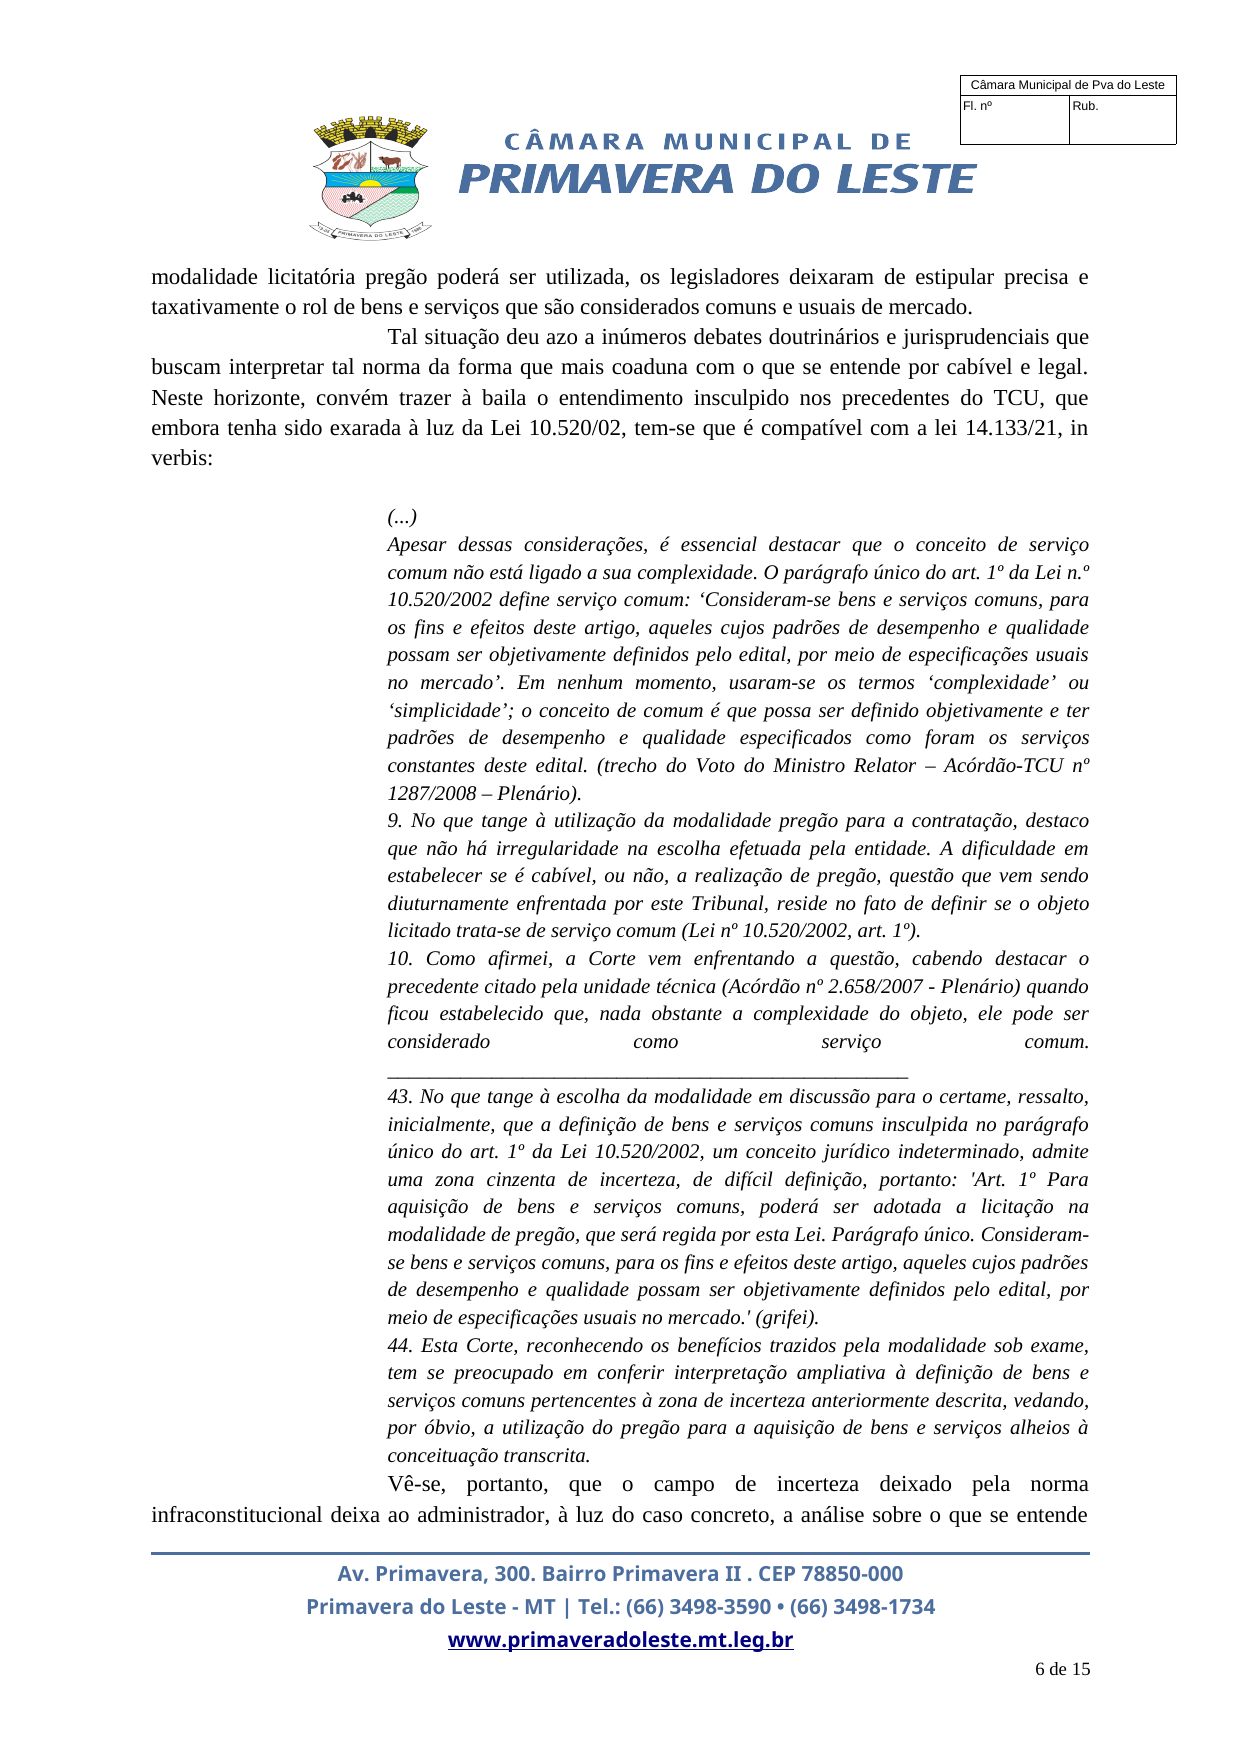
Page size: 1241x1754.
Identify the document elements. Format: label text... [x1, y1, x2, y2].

picture [140, 108, 1115, 250]
text (...) [387, 504, 1090, 528]
text Vê-se, portanto, que o campo de incerteza deixado pela norma infraconstitucional deixa ao administrador, à luz do caso concreto, a análise sobre o que se entende [151, 1471, 1090, 1527]
picture [961, 108, 1069, 144]
text Tal situação deu azo a inúmeros debates doutrinários e jurisprudenciais que buscam interpretar tal norma da forma que mais coaduna com o que se entende por cabível e legal. Neste horizonte, convém trazer à baila o entendimento insculpido nos precedentes do TCU, que embora tenha sido exarada à luz da Lei 10.520/02, tem-se que é compatível com a lei 14.133/21, in verbis: [151, 323, 1090, 470]
text 44. Esta Corte, reconhecendo os benefícios trazidos pela modalidade sob exame, tem se preocupado em conferir interpretação ampliativa à definição de bens e serviços comuns pertencentes à zona de incerteza anteriormente descrita, vedando, por óbvio, a utilização do pregão para a aquisição de bens e serviços alheios à conceituação transcrita. [387, 1332, 1090, 1467]
text Apesar dessas considerações, é essencial destacar que o conceito de serviço comum não está ligado a sua complexidade. O parágrafo único do art. 1º da Lei n.º 10.520/2002 define serviço comum: ‘Consideram-se bens e serviços comuns, para os fins e efeitos deste artigo, aqueles cujos padrões de desempenho e qualidade possam ser objetivamente definidos pelo edital, por meio de especificações usuais no mercado’. Em nenhum momento, usaram-se os termos ‘complexidade’ ou ‘simplicidade’; o conceito de comum é que possa ser definido objetivamente e ter padrões de desempenho e qualidade especificados como foram os serviços constantes deste edital. (trecho do Voto do Ministro Relator – Acórdão-TCU nº 1287/2008 – Plenário). [387, 532, 1090, 804]
text 43. No que tange à escolha da modalidade em discussão para o certame, ressalto, inicialmente, que a definição de bens e serviços comuns insculpida no parágrafo único do art. 1º da Lei 10.520/2002, um conceito jurídico indeterminado, admite uma zona cinzenta de incerteza, de difícil definição, portanto: 'Art. 1º Para aquisição de bens e serviços comuns, poderá ser adotada a licitação na modalidade de pregão, que será regida por esta Lei. Parágrafo único. Consideram-se bens e serviços comuns, para os fins e efeitos deste artigo, aqueles cujos padrões de desempenho e qualidade possam ser objetivamente definidos pelo edital, por meio de especificações usuais no mercado.' (grifei). [387, 1084, 1090, 1329]
picture [1070, 108, 1115, 144]
text 9. No que tange à utilização da modalidade pregão para a contratação, destaco que não há irregularidade na escolha efetuada pela entidade. A dificuldade em estabelecer se é cabível, ou não, a realização de pregão, questão que vem sendo diuturnamente enfrentada por este Tribunal, reside no fato de definir se o objeto licitado trata-se de serviço comum (Lei nº 10.520/2002, art. 1º). [387, 808, 1090, 942]
text 10. Como afirmei, a Corte vem enfrentando a questão, cabendo destacar o precedente citado pela unidade técnica (Acórdão nº 2.658/2007 - Plenário) quando ficou estabelecido que, nada obstante a complexidade do objeto, ele pode ser considerado como serviço comum. __________________________________________________ [387, 946, 1090, 1081]
text modalidade licitatória pregão poderá ser utilizada, os legisladores deixaram de estipular precisa e taxativamente o rol de bens e serviços que são considerados comuns e usuais de mercado. [151, 258, 1090, 319]
